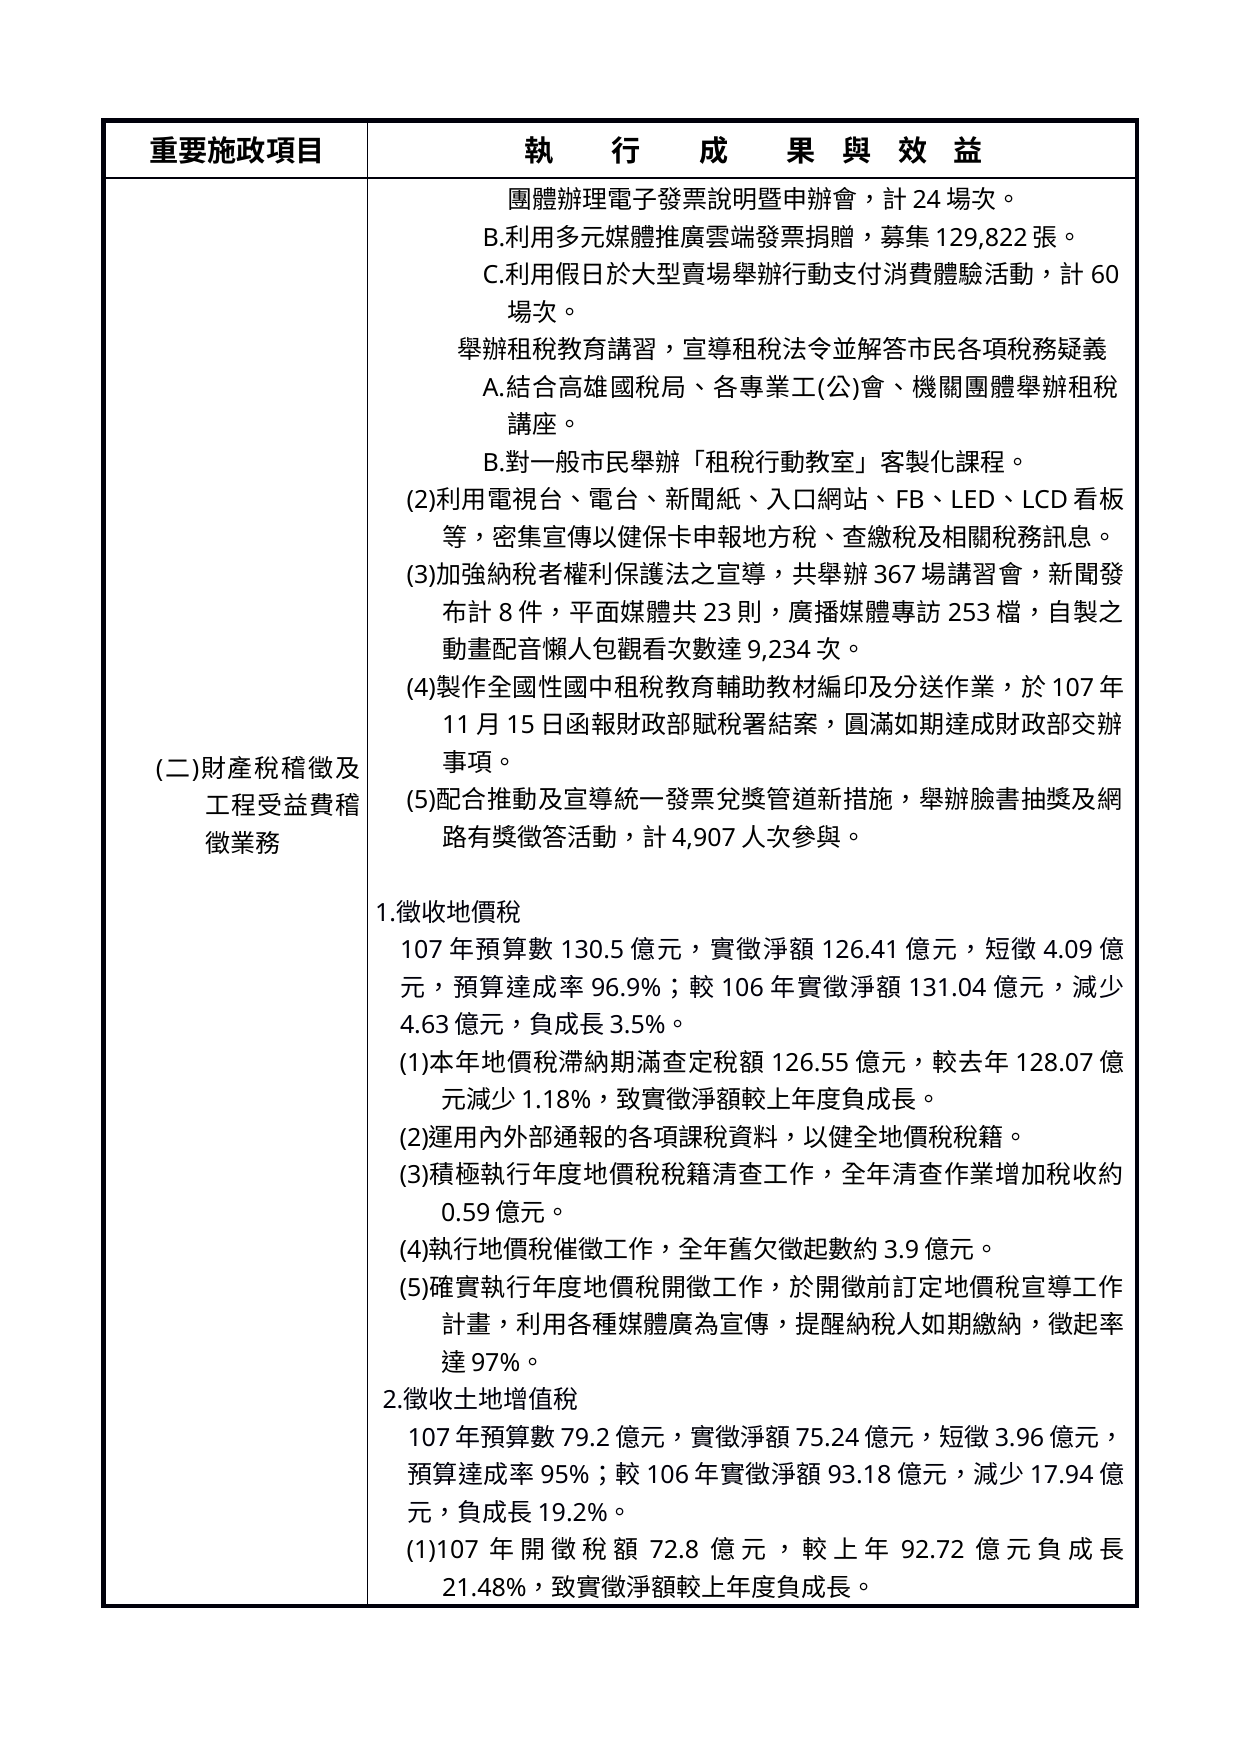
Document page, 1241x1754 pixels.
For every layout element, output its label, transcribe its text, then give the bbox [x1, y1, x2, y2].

table_header 執 行 成 果 與 效 益 [368, 123, 1135, 177]
table_header 重要施政項目 [106, 123, 367, 177]
table_cell 團體辦理電子發票說明暨申辦會，計24場次。 B.利用多元媒體推廣雲端發票捐贈，募集129,822張。 C.利用假日於大型賣場舉辦行動支付消費體驗活動，計60場次。 舉辦租稅教育講習，宣導租稅法令並解答市民各項稅務疑義 A.結合高雄國稅局、各專業工(公)會、機關團體舉辦租稅講座。 B.對一般市民舉辦「租稅行動教室」客製化課程。 (2)利用電視台、電台、新聞紙、入口網站、FB、LED、LCD看板等，密集宣傳以健保卡申報地方稅、查繳稅及相關稅務訊息。 (3)加強納稅者權利保護法之宣導，共舉辦367場講習會，新聞發布計8件，平面媒體共23則，廣播媒體專訪253檔，自製之動畫配音懶人包觀看次數達9,234次。 (4)製作全國性國中租稅教育輔助教材編印及分送作業，於107年11月15日函報財政部賦稅署結案，圓滿如期達成財政部交辦事項。 (5)配合推動及宣導統一發票兌獎管道新措施，舉辦臉書抽獎及網路有獎徵答活動，計4,907人次參與。 1.徵收地價稅 107年預算數130.5億元，實徵淨額126.41億元，短徵4.09億元，預算達成率96.9%；較106年實徵淨額131.04億元，減少4.63億元，負成長3.5%。 (1)本年地價稅滯納期滿查定稅額126.55億元，較去年128.07億元減少1.18%，致實徵淨額較上年度負成長。 (2)運用內外部通報的各項課稅資料，以健全地價稅稅籍。 (3)積極執行年度地價稅稅籍清查工作，全年清查作業增加稅收約0.59億元。 (4)執行地價稅催徵工作，全年舊欠徵起數約3.9億元。 (5)確實執行年度地價稅開徵工作，於開徵前訂定地價稅宣導工作計畫，利用各種媒體廣為宣傳，提醒納稅人如期繳納，徵起率達97%。 2.徵收土地增值稅 107年預算數79.2億元，實徵淨額75.24億元，短徵3.96億元，預算達成率95%；較106年實徵淨額93.18億元，減少17.94億元，負成長19.2%。 (1)107年開徵稅額72.8億元，較上年92.72億元負成長21.48%，致實徵淨額較上年度負成長。 [368, 179, 1135, 1604]
table_cell (二)財產稅稽徵及工程受益費稽徵業務 [106, 179, 367, 1604]
